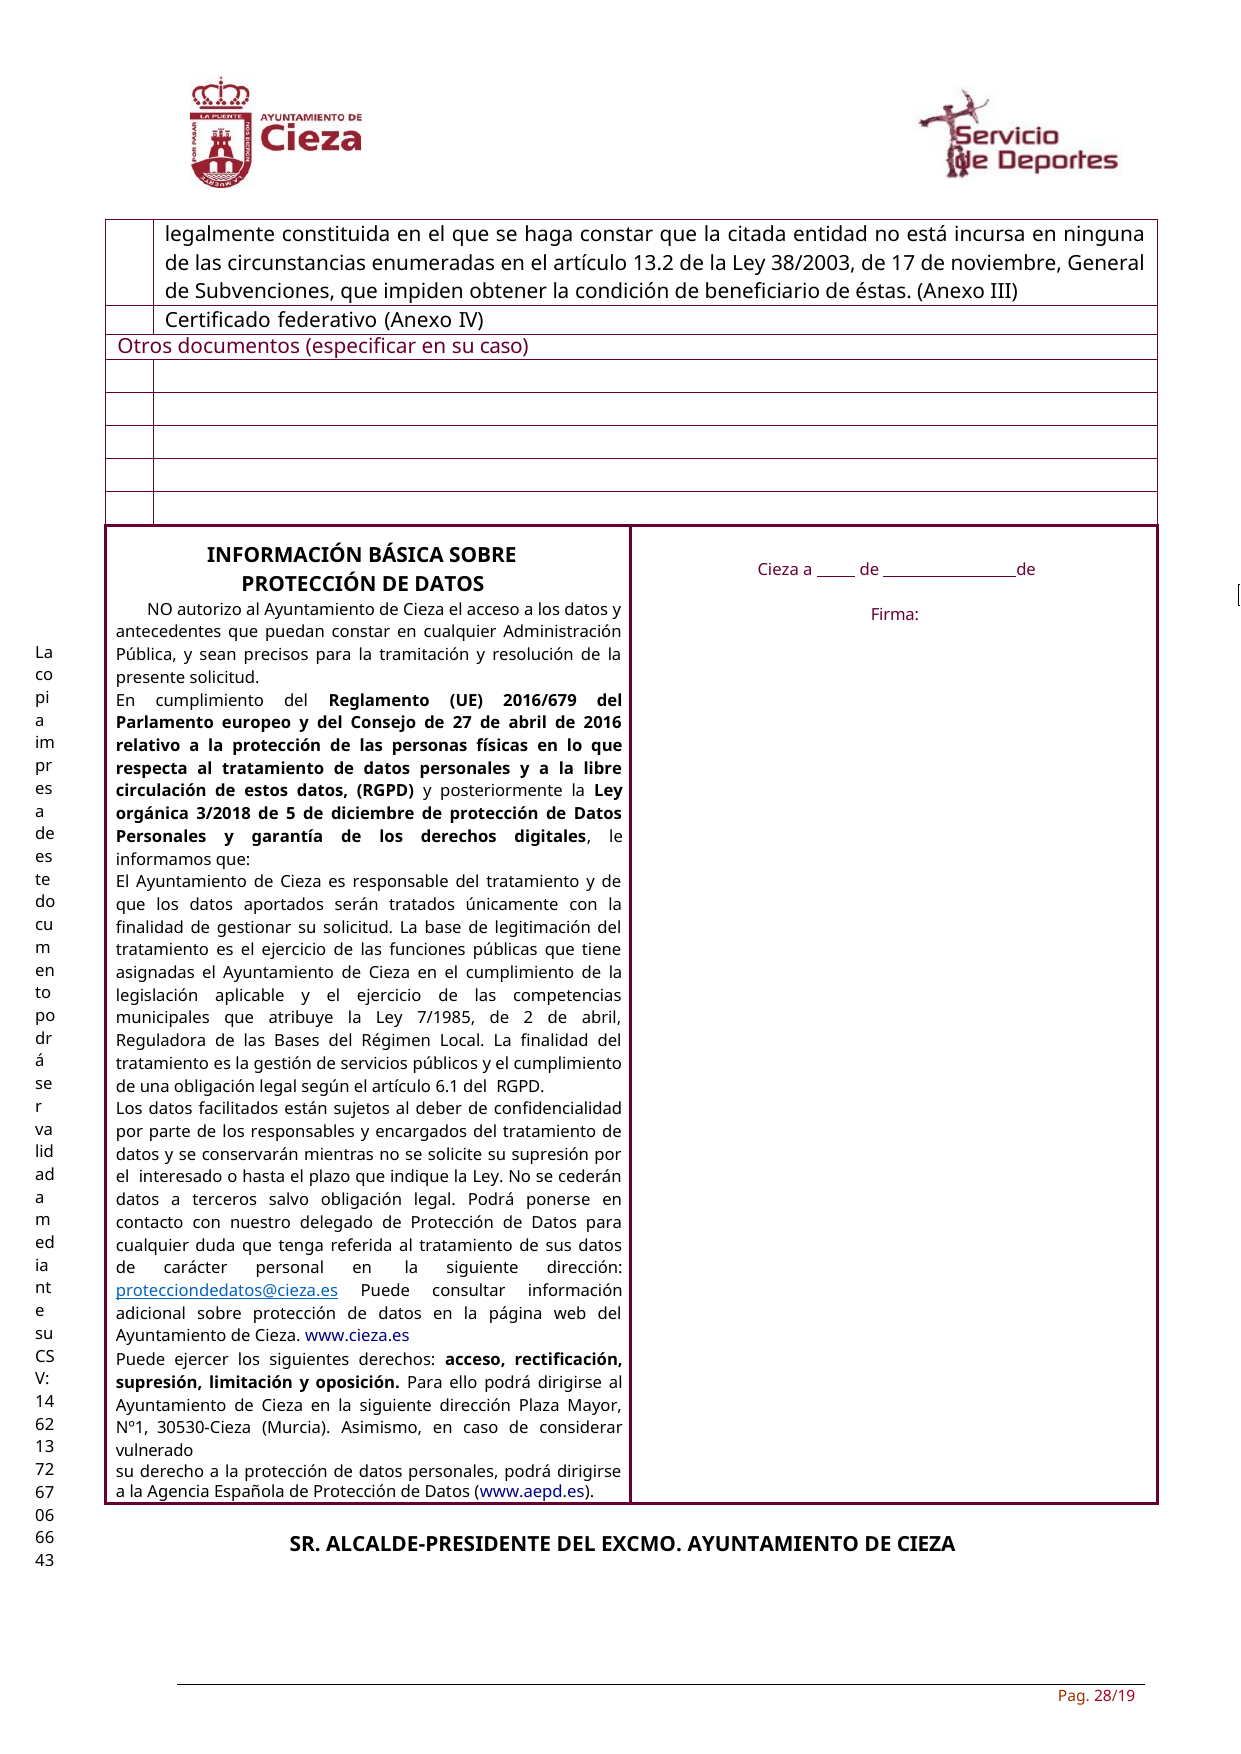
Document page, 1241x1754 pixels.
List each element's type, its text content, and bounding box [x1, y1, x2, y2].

text La copia impresa de este documento podrá ser validada mediante su CSV: 14621372670666432031 en: http://cotejar.cieza.es [35, 640, 56, 1577]
table_cell [154, 492, 1157, 524]
table_cell Otros documentos (especificar en su caso) [106, 335, 1157, 359]
picture [190, 75, 362, 188]
table_cell [154, 393, 1157, 425]
table_cell [106, 492, 153, 524]
table_cell Cieza a de de Firma: [632, 527, 1156, 1502]
text SR. ALCALDE-PRESIDENTE DEL EXCMO. AYUNTAMIENTO DE CIEZA [92, 1529, 1153, 1558]
table_cell [106, 426, 153, 458]
table_cell [154, 426, 1157, 458]
table_cell [154, 360, 1157, 392]
table_cell INFORMACIÓN BÁSICA SOBRE PROTECCIÓN DE DATOS NO autorizo al Ayuntamiento de Cieza el acceso a los datos y antecedentes que puedan constar en cualquier Administración Pública, y sean precisos para la tramitación y resolución de la presente solicitud. En cumplimiento del Reglamento (UE) 2016/679 del Parlamento europeo y del Consejo de 27 de abril de 2016 relativo a la protección de las personas físicas en lo que respecta al tratamiento de datos personales y a la libre circulación de estos datos, (RGPD) y posteriormente la Ley orgánica 3/2018 de 5 de diciembre de protección de Datos Personales y garantía de los derechos digitales, le informamos que: El Ayuntamiento de Cieza es responsable del tratamiento y de que los datos aportados serán tratados únicamente con la finalidad de gestionar su solicitud. La base de legitimación del tratamiento es el ejercicio de las funciones públicas que tiene asignadas el Ayuntamiento de Cieza en el cumplimiento de la legislación aplicable y el ejercicio de las competencias municipales que atribuye la Ley 7/1985, de 2 de abril, Reguladora de las Bases del Régimen Local. La finalidad del tratamiento es la gestión de servicios públicos y el cumplimiento de una obligación legal según el artículo 6.1 del RGPD. Los datos facilitados están sujetos al deber de confidencialidad por parte de los responsables y encargados del tratamiento de datos y se conservarán mientras no se solicite su supresión por el interesado o hasta el plazo que indique la Ley. No se cederán datos a terceros salvo obligación legal. Podrá ponerse en contacto con nuestro delegado de Protección de Datos para cualquier duda que tenga referida al tratamiento de sus datos de carácter personal en la siguiente dirección: protecciondedatos@cieza.es Puede consultar información adicional sobre protección de datos en la página web del Ayuntamiento de Cieza. www.cieza.es Puede ejercer los siguientes derechos: acceso, rectificación, supresión, limitación y oposición. Para ello podrá dirigirse al Ayuntamiento de Cieza en la siguiente dirección Plaza Mayor, Nº1, 30530-Cieza (Murcia). Asimismo, en caso de considerar vulnerado su derecho a la protección de datos personales, podrá dirigirse a la Agencia Española de Protección de Datos (www.aepd.es). [107, 527, 629, 1502]
table_cell [154, 459, 1157, 491]
table_cell [106, 360, 153, 392]
table_header [106, 220, 153, 305]
table_header legalmente constituida en el que se haga constar que la citada entidad no está incursa en ninguna de las circunstancias enumeradas en el artículo 13.2 de la Ley 38/2003, de 17 de noviembre, General de Subvenciones, que impiden obtener la condición de beneficiario de éstas. (Anexo III) [154, 220, 1157, 305]
picture [912, 87, 1123, 180]
table_cell [106, 306, 153, 334]
table_cell [106, 393, 153, 425]
table_cell [106, 459, 153, 491]
table_cell Certificado federativo (Anexo IV) [154, 306, 1157, 334]
